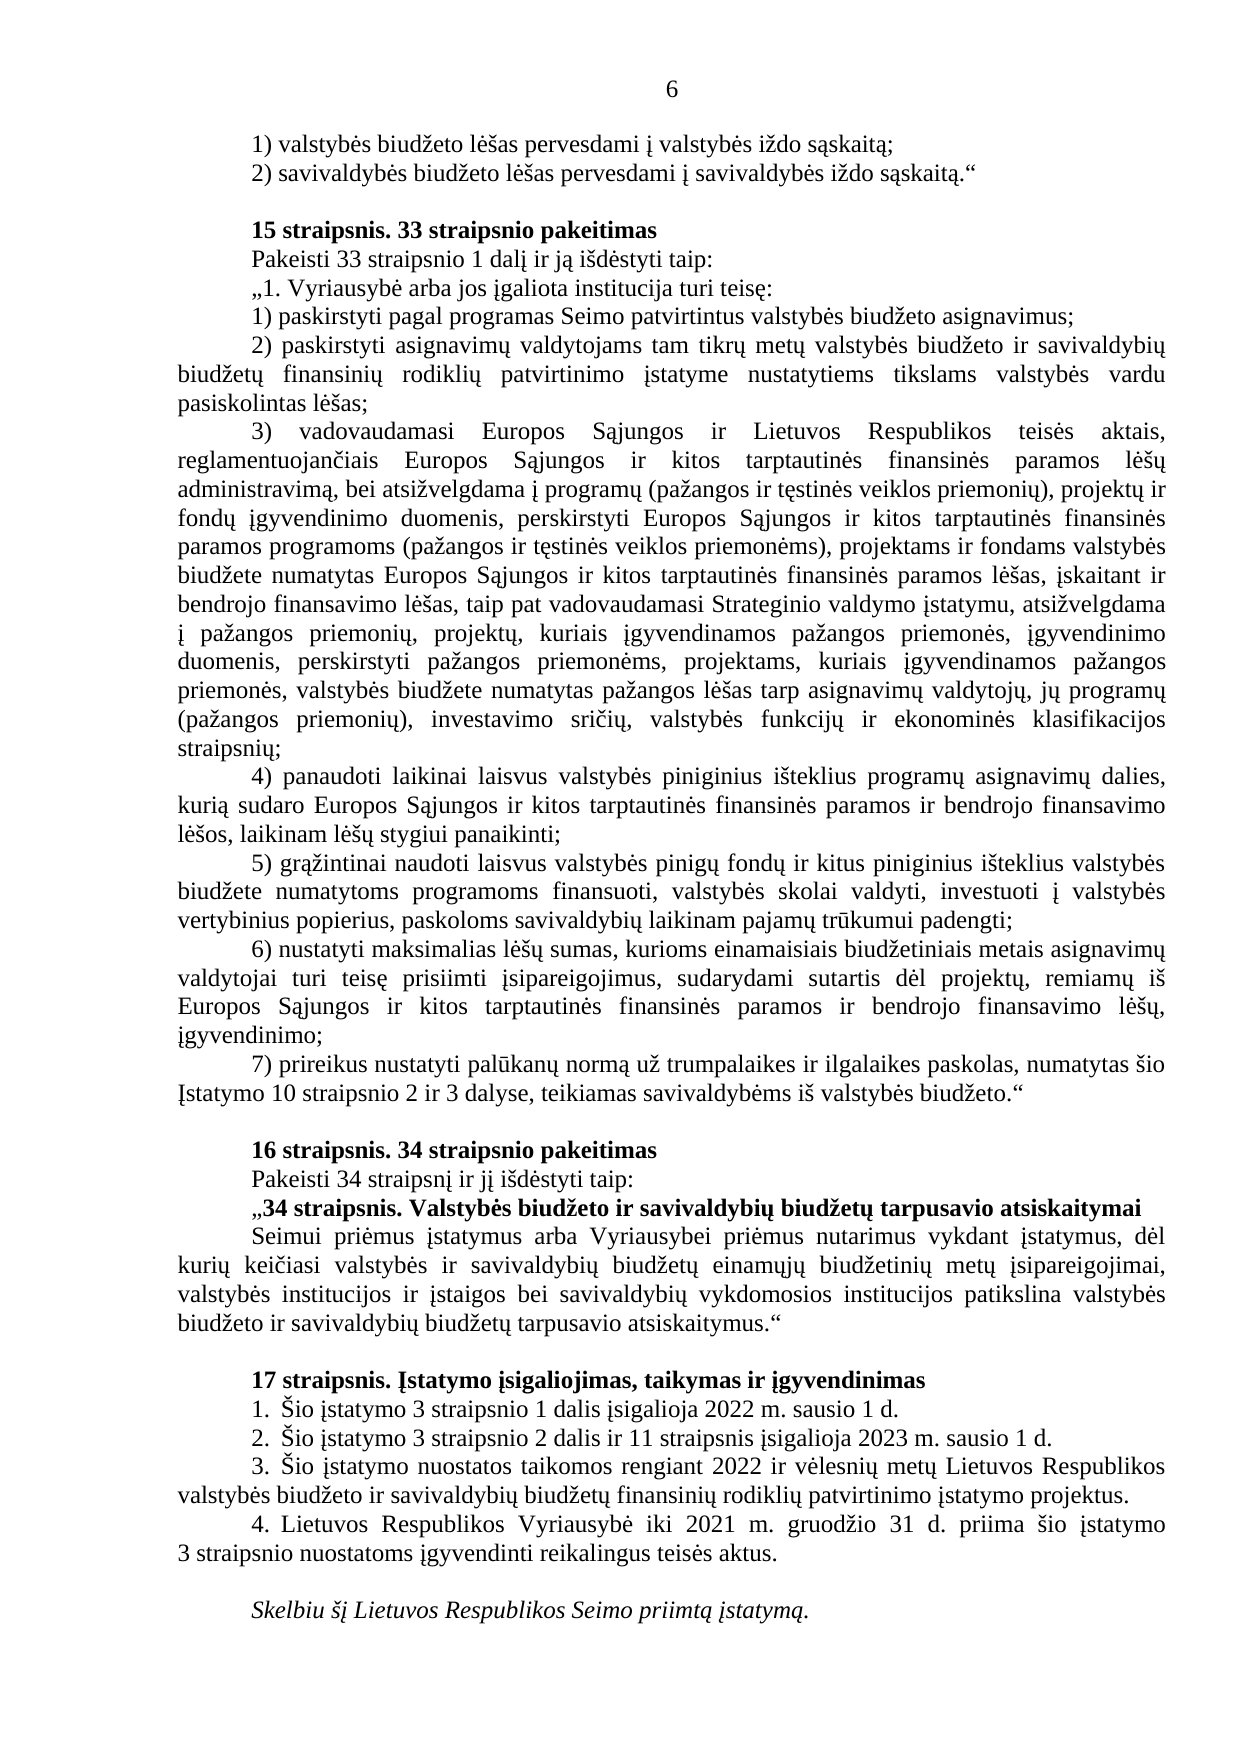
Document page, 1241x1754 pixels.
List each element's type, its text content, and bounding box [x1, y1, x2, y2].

text 1) valstybės biudžeto lėšas pervesdami į valstybės iždo sąskaitą; [177, 129, 1167, 158]
text 2) paskirstyti asignavimų valdytojams tam tikrų metų valstybės biudžeto ir savivaldybių biudžetų finansinių rodiklių patvirtinimo įstatyme nustatytiems tikslams valstybės vardu pasiskolintas lėšas; [177, 330, 1167, 416]
text „34 straipsnis. Valstybės biudžeto ir savivaldybių biudžetų tarpusavio atsiskaitymai [177, 1193, 1167, 1221]
text 16 straipsnis. 34 straipsnio pakeitimas [177, 1135, 1167, 1164]
text Skelbiu šį Lietuvos Respublikos Seimo priimtą įstatymą. [177, 1595, 1167, 1624]
text 3. Šio įstatymo nuostatos taikomos rengiant 2022 ir vėlesnių metų Lietuvos Respublikos valstybės biudžeto ir savivaldybių biudžetų finansinių rodiklių patvirtinimo įstatymo projektus. [177, 1451, 1167, 1509]
text Pakeisti 33 straipsnio 1 dalį ir ją išdėstyti taip: [177, 244, 1167, 273]
text „1. Vyriausybė arba jos įgaliota institucija turi teisę: [177, 273, 1167, 301]
text 4) panaudoti laikinai laisvus valstybės piniginius išteklius programų asignavimų dalies, kurią sudaro Europos Sąjungos ir kitos tarptautinės finansinės paramos ir bendrojo finansavimo lėšos, laikinam lėšų stygiui panaikinti; [177, 761, 1167, 848]
text 17 straipsnis. Įstatymo įsigaliojimas, taikymas ir įgyvendinimas [177, 1365, 1167, 1394]
text 2. Šio įstatymo 3 straipsnio 2 dalis ir 11 straipsnis įsigalioja 2023 m. sausio 1 d. [251, 1423, 1167, 1451]
text Seimui priėmus įstatymus arba Vyriausybei priėmus nutarimus vykdant įstatymus, dėl kurių keičiasi valstybės ir savivaldybių biudžetų einamųjų biudžetinių metų įsipareigojimai, valstybės institucijos ir įstaigos bei savivaldybių vykdomosios institucijos patikslina valstybės biudžeto ir savivaldybių biudžetų tarpusavio atsiskaitymus.“ [177, 1221, 1167, 1336]
text 3) vadovaudamasi Europos Sąjungos ir Lietuvos Respublikos teisės aktais, reglamentuojančiais Europos Sąjungos ir kitos tarptautinės finansinės paramos lėšų administravimą, bei atsižvelgdama į programų (pažangos ir tęstinės veiklos priemonių), projektų ir fondų įgyvendinimo duomenis, perskirstyti Europos Sąjungos ir kitos tarptautinės finansinės paramos programoms (pažangos ir tęstinės veiklos priemonėms), projektams ir fondams valstybės biudžete numatytas Europos Sąjungos ir kitos tarptautinės finansinės paramos lėšas, įskaitant ir bendrojo finansavimo lėšas, taip pat vadovaudamasi Strateginio valdymo įstatymu, atsižvelgdama į pažangos priemonių, projektų, kuriais įgyvendinamos pažangos priemonės, įgyvendinimo duomenis, perskirstyti pažangos priemonėms, projektams, kuriais įgyvendinamos pažangos priemonės, valstybės biudžete numatytas pažangos lėšas tarp asignavimų valdytojų, jų programų (pažangos priemonių), investavimo sričių, valstybės funkcijų ir ekonominės klasifikacijos straipsnių; [177, 416, 1167, 761]
text 7) prireikus nustatyti palūkanų normą už trumpalaikes ir ilgalaikes paskolas, numatytas šio Įstatymo 10 straipsnio 2 ir 3 dalyse, teikiamas savivaldybėms iš valstybės biudžeto.“ [177, 1049, 1167, 1106]
text 15 straipsnis. 33 straipsnio pakeitimas [177, 215, 1167, 244]
text Pakeisti 34 straipsnį ir jį išdėstyti taip: [177, 1164, 1167, 1193]
text 5) grąžintinai naudoti laisvus valstybės pinigų fondų ir kitus piniginius išteklius valstybės biudžete numatytoms programoms finansuoti, valstybės skolai valdyti, investuoti į valstybės vertybinius popierius, paskoloms savivaldybių laikinam pajamų trūkumui padengti; [177, 848, 1167, 934]
text 4. Lietuvos Respublikos Vyriausybė iki 2021 m. gruodžio 31 d. priima šio įstatymo 3 straipsnio nuostatoms įgyvendinti reikalingus teisės aktus. [177, 1509, 1167, 1566]
text 1) paskirstyti pagal programas Seimo patvirtintus valstybės biudžeto asignavimus; [177, 301, 1167, 330]
text 6) nustatyti maksimalias lėšų sumas, kurioms einamaisiais biudžetiniais metais asignavimų valdytojai turi teisę prisiimti įsipareigojimus, sudarydami sutartis dėl projektų, remiamų iš Europos Sąjungos ir kitos tarptautinės finansinės paramos ir bendrojo finansavimo lėšų, įgyvendinimo; [177, 934, 1167, 1049]
text 1. Šio įstatymo 3 straipsnio 1 dalis įsigalioja 2022 m. sausio 1 d. [251, 1394, 1167, 1423]
text 2) savivaldybės biudžeto lėšas pervesdami į savivaldybės iždo sąskaitą.“ [177, 158, 1167, 186]
